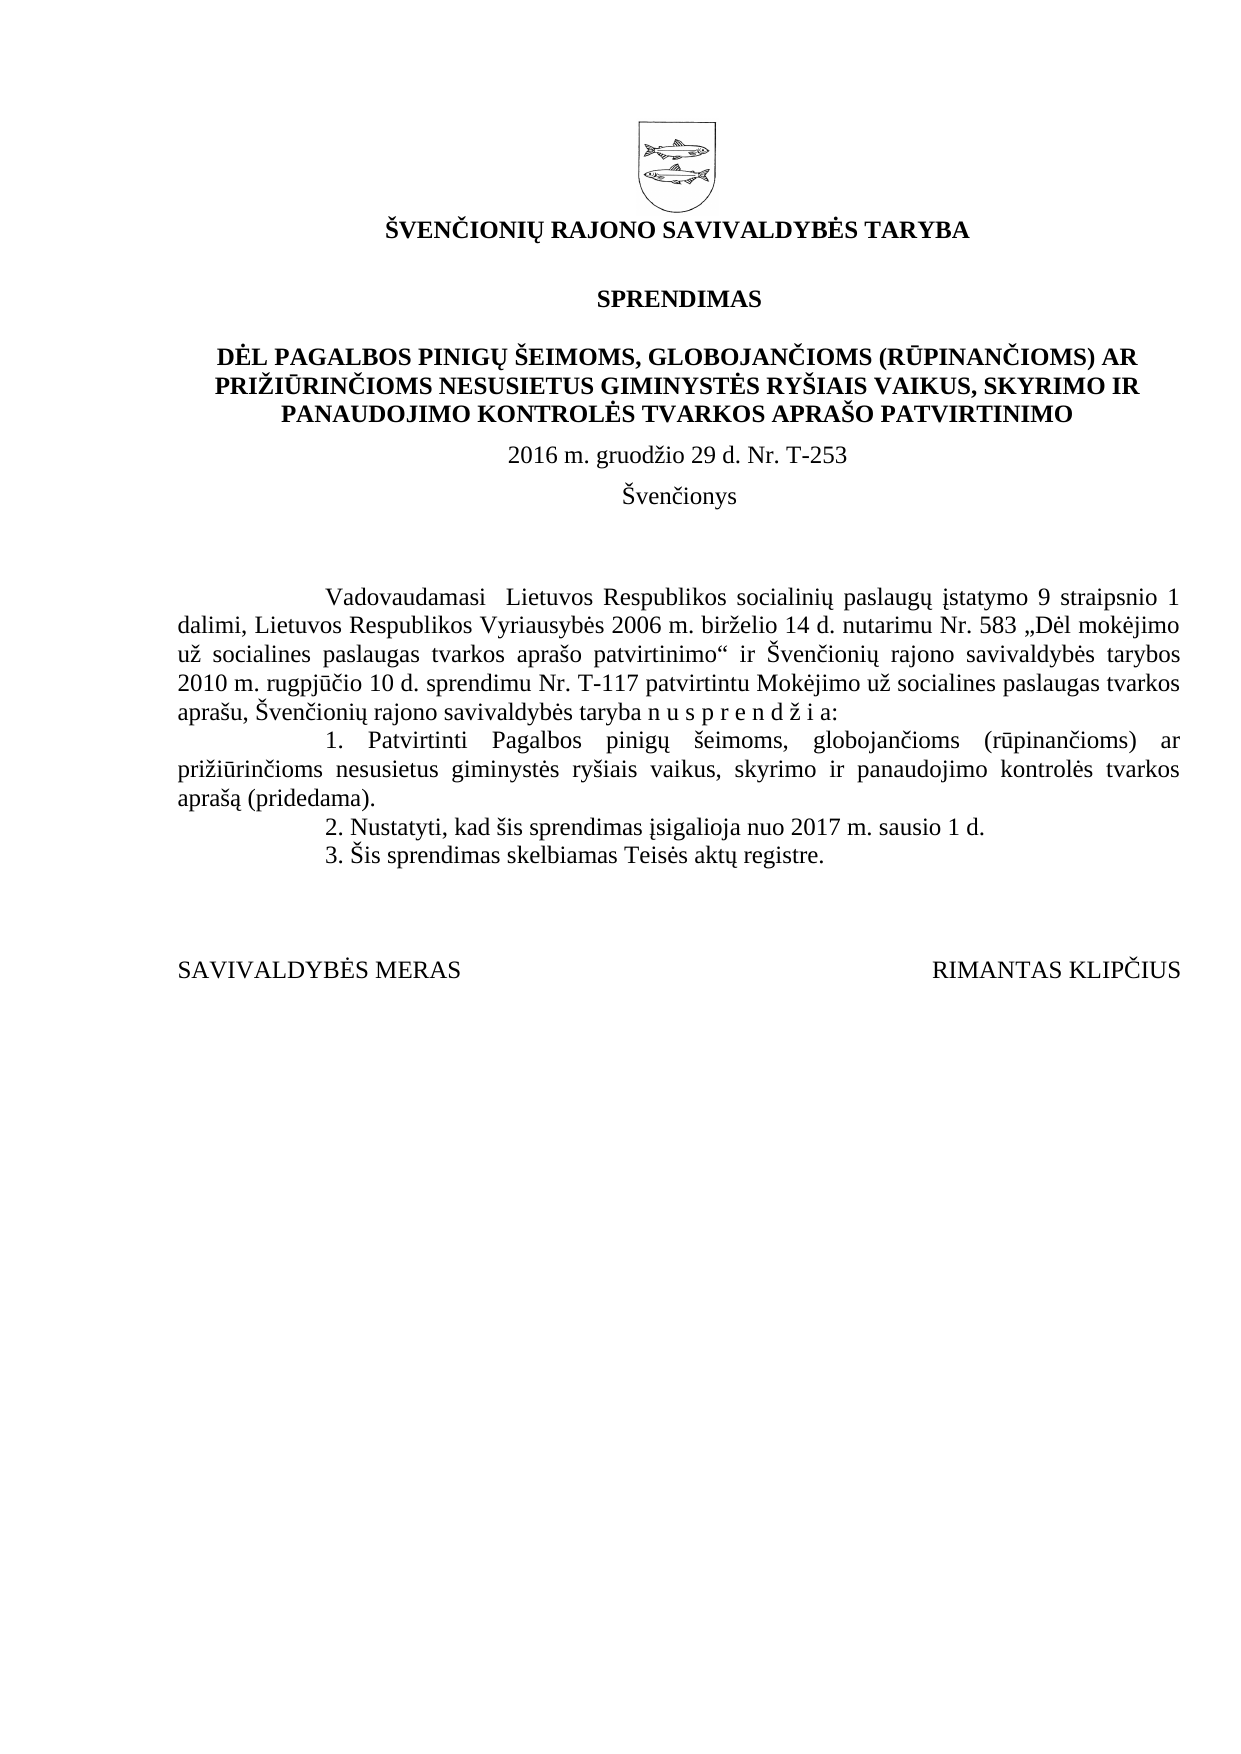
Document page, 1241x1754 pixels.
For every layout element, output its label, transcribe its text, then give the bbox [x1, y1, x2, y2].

text Vadovaudamasi Lietuvos Respublikos socialinių paslaugų įstatymo 9 straipsnio 1 dalimi, Lietuvos Respublikos Vyriausybės 2006 m. birželio 14 d. nutarimu Nr. 583 „Dėl mokėjimo už socialines paslaugas tvarkos aprašo patvirtinimo“ ir Švenčionių rajono savivaldybės tarybos 2010 m. rugpjūčio 10 d. sprendimu Nr. T-117 patvirtintu Mokėjimo už socialines paslaugas tvarkos aprašu, Švenčionių rajono savivaldybės taryba n u s p r e n d ž i a: [177, 582, 1181, 725]
text Švenčionys [177, 481, 1181, 510]
text SAVIVALDYBĖS MERAS RIMANTAS KLIPČIUS [177, 955, 1181, 984]
text ŠVENČIONIŲ RAJONO SAVIVALDYBĖS TARYBA [174, 215, 1181, 244]
text DĖL PAGALBOS PINIGŲ ŠEIMOMS, GLOBOJANČIOMS (RŪPINANČIOMS) AR PRIŽIŪRINČIOMS NESUSIETUS GIMINYSTĖS RYŠIAIS VAIKUS, SKYRIMO IR PANAUDOJIMO KONTROLĖS TVARKOS APRAŠO PATVIRTINIMO [174, 342, 1181, 428]
text 2. Nustatyti, kad šis sprendimas įsigalioja nuo 2017 m. sausio 1 d. [177, 812, 1181, 840]
text SPRENDIMAS [177, 284, 1181, 313]
text 2016 m. gruodžio 29 d. Nr. T-253 [174, 440, 1181, 469]
text 3. Šis sprendimas skelbiamas Teisės aktų registre. [177, 840, 1181, 869]
text 1. Patvirtinti Pagalbos pinigų šeimoms, globojančioms (rūpinančioms) ar prižiūrinčioms nesusietus giminystės ryšiais vaikus, skyrimo ir panaudojimo kontrolės tvarkos aprašą (pridedama). [177, 725, 1181, 812]
